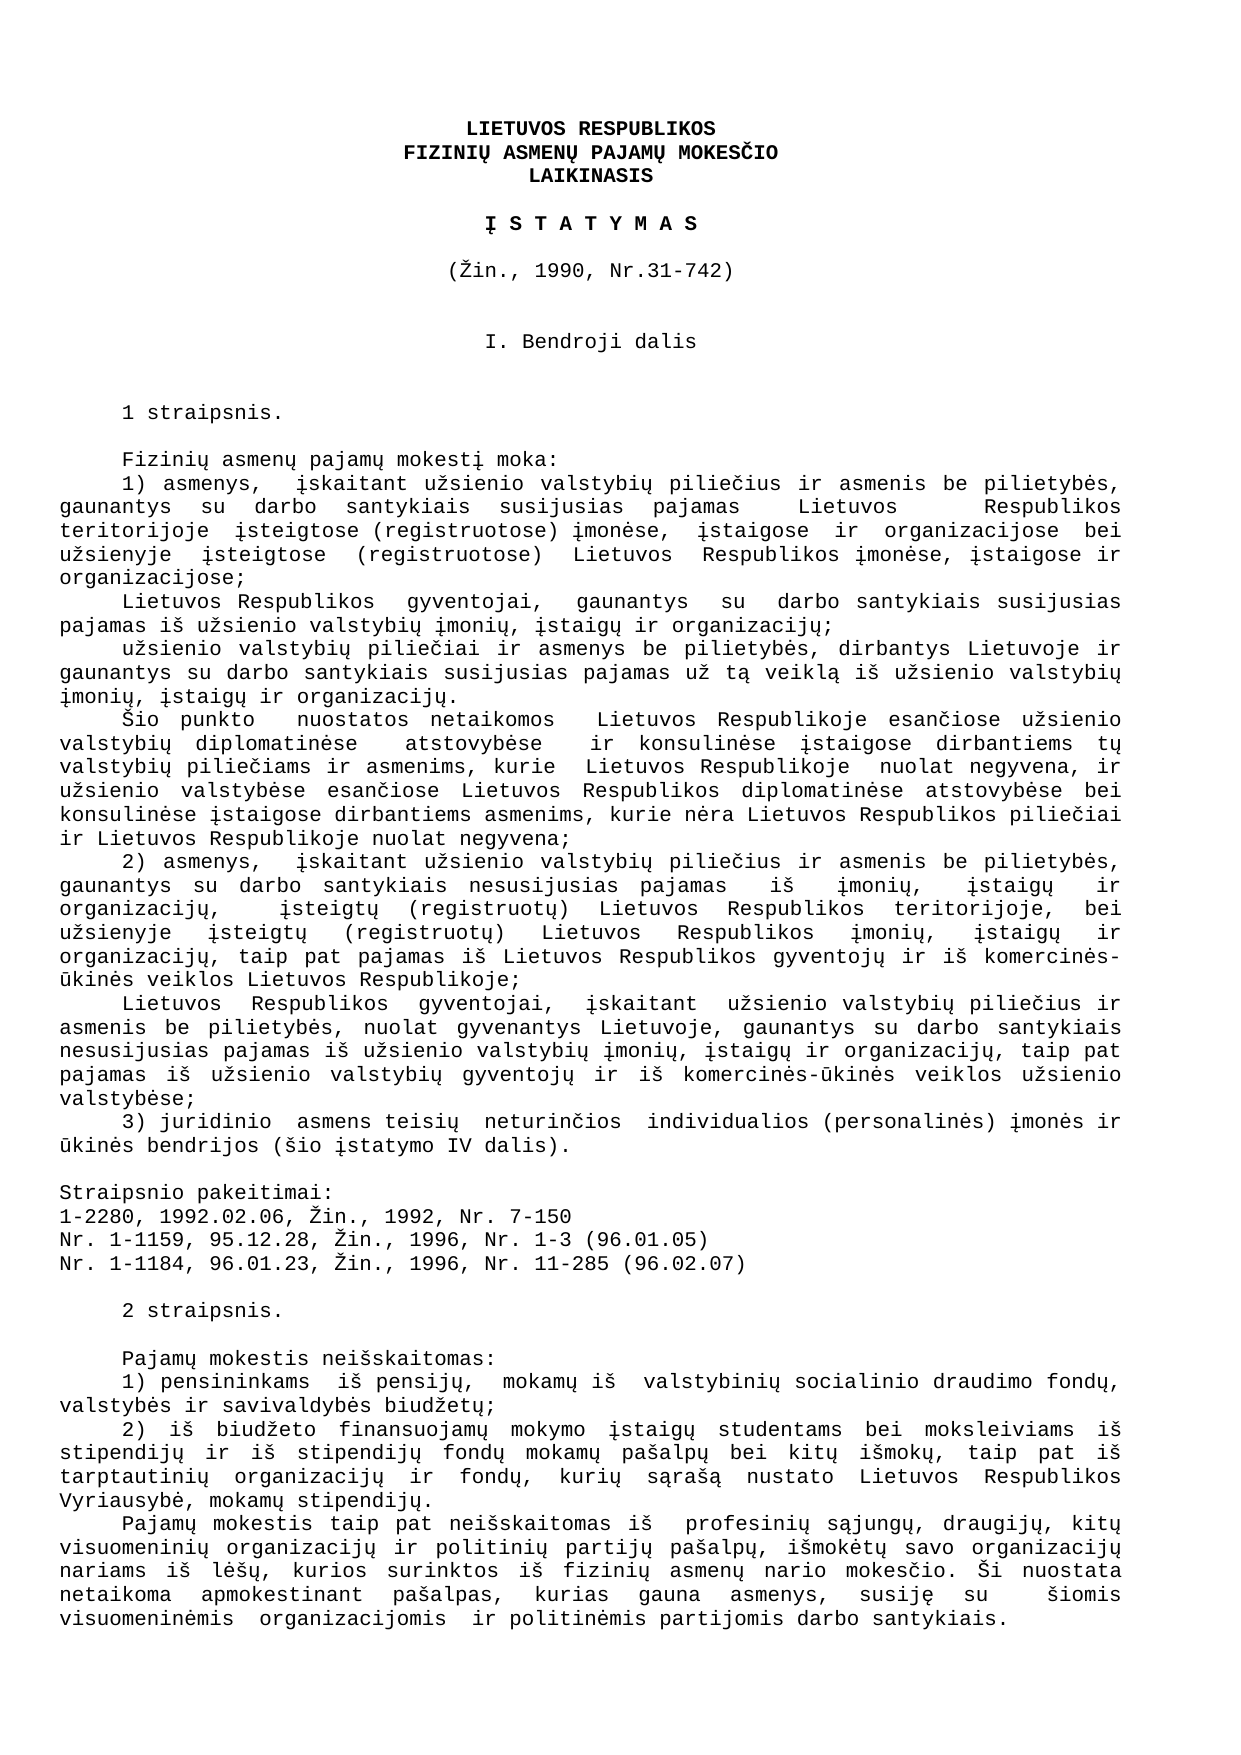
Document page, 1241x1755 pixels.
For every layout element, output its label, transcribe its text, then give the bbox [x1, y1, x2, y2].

text Straipsnio pakeitimai: [59, 1182, 1122, 1206]
text 1 straipsnis. [59, 402, 1122, 426]
text LAIKINASIS [59, 165, 1122, 189]
text Nr. 1-1184, 96.01.23, Žin., 1996, Nr. 11-285 (96.02.07) [59, 1253, 1122, 1277]
text 2) asmenys, įskaitant užsienio valstybių piliečius ir asmenis be pilietybės, gaunantys su darbo santykiais nesusijusias pajamas iš įmonių, įstaigų ir organizacijų, įsteigtų (registruotų) Lietuvos Respublikos teritorijoje, bei užsienyje įsteigtų (registruotų) Lietuvos Respublikos įmonių, įstaigų ir organizacijų, taip pat pajamas iš Lietuvos Respublikos gyventojų ir iš komercinės-ūkinės veiklos Lietuvos Respublikoje; [59, 851, 1122, 993]
text Lietuvos Respublikos gyventojai, įskaitant užsienio valstybių piliečius ir asmenis be pilietybės, nuolat gyvenantys Lietuvoje, gaunantys su darbo santykiais nesusijusias pajamas iš užsienio valstybių įmonių, įstaigų ir organizacijų, taip pat pajamas iš užsienio valstybių gyventojų ir iš komercinės-ūkinės veiklos užsienio valstybėse; [59, 993, 1122, 1111]
text Pajamų mokestis taip pat neišskaitomas iš profesinių sąjungų, draugijų, kitų visuomeninių organizacijų ir politinių partijų pašalpų, išmokėtų savo organizacijų nariams iš lėšų, kurios surinktos iš fizinių asmenų nario mokesčio. Ši nuostata netaikoma apmokestinant pašalpas, kurias gauna asmenys, susiję su šiomis visuomeninėmis organizacijomis ir politinėmis partijomis darbo santykiais. [59, 1513, 1122, 1631]
text 2 straipsnis. [59, 1300, 1122, 1324]
text 3) juridinio asmens teisių neturinčios individualios (personalinės) įmonės ir ūkinės bendrijos (šio įstatymo IV dalis). [59, 1111, 1122, 1158]
text I. Bendroji dalis [59, 331, 1122, 354]
text FIZINIŲ ASMENŲ PAJAMŲ MOKESČIO [59, 142, 1122, 165]
text užsienio valstybių piliečiai ir asmenys be pilietybės, dirbantys Lietuvoje ir gaunantys su darbo santykiais susijusias pajamas už tą veiklą iš užsienio valstybių įmonių, įstaigų ir organizacijų. [59, 638, 1122, 709]
text Nr. 1-1159, 95.12.28, Žin., 1996, Nr. 1-3 (96.01.05) [59, 1229, 1122, 1253]
text Į S T A T Y M A S [59, 213, 1122, 236]
text 2) iš biudžeto finansuojamų mokymo įstaigų studentams bei moksleiviams iš stipendijų ir iš stipendijų fondų mokamų pašalpų bei kitų išmokų, taip pat iš tarptautinių organizacijų ir fondų, kurių sąrašą nustato Lietuvos Respublikos Vyriausybė, mokamų stipendijų. [59, 1419, 1122, 1513]
text Fizinių asmenų pajamų mokestį moka: [59, 449, 1122, 473]
text Lietuvos Respublikos gyventojai, gaunantys su darbo santykiais susijusias pajamas iš užsienio valstybių įmonių, įstaigų ir organizacijų; [59, 591, 1122, 638]
text (Žin., 1990, Nr.31-742) [59, 260, 1122, 284]
text 1) asmenys, įskaitant užsienio valstybių piliečius ir asmenis be pilietybės, gaunantys su darbo santykiais susijusias pajamas Lietuvos Respublikos teritorijoje įsteigtose (registruotose) įmonėse, įstaigose ir organizacijose bei užsienyje įsteigtose (registruotose) Lietuvos Respublikos įmonėse, įstaigose ir organizacijose; [59, 473, 1122, 591]
text Šio punkto nuostatos netaikomos Lietuvos Respublikoje esančiose užsienio valstybių diplomatinėse atstovybėse ir konsulinėse įstaigose dirbantiems tų valstybių piliečiams ir asmenims, kurie Lietuvos Respublikoje nuolat negyvena, ir užsienio valstybėse esančiose Lietuvos Respublikos diplomatinėse atstovybėse bei konsulinėse įstaigose dirbantiems asmenims, kurie nėra Lietuvos Respublikos piliečiai ir Lietuvos Respublikoje nuolat negyvena; [59, 709, 1122, 851]
text LIETUVOS RESPUBLIKOS [59, 118, 1122, 142]
text 1-2280, 1992.02.06, Žin., 1992, Nr. 7-150 [59, 1206, 1122, 1229]
text 1) pensininkams iš pensijų, mokamų iš valstybinių socialinio draudimo fondų, valstybės ir savivaldybės biudžetų; [59, 1371, 1122, 1419]
text Pajamų mokestis neišskaitomas: [59, 1348, 1122, 1371]
